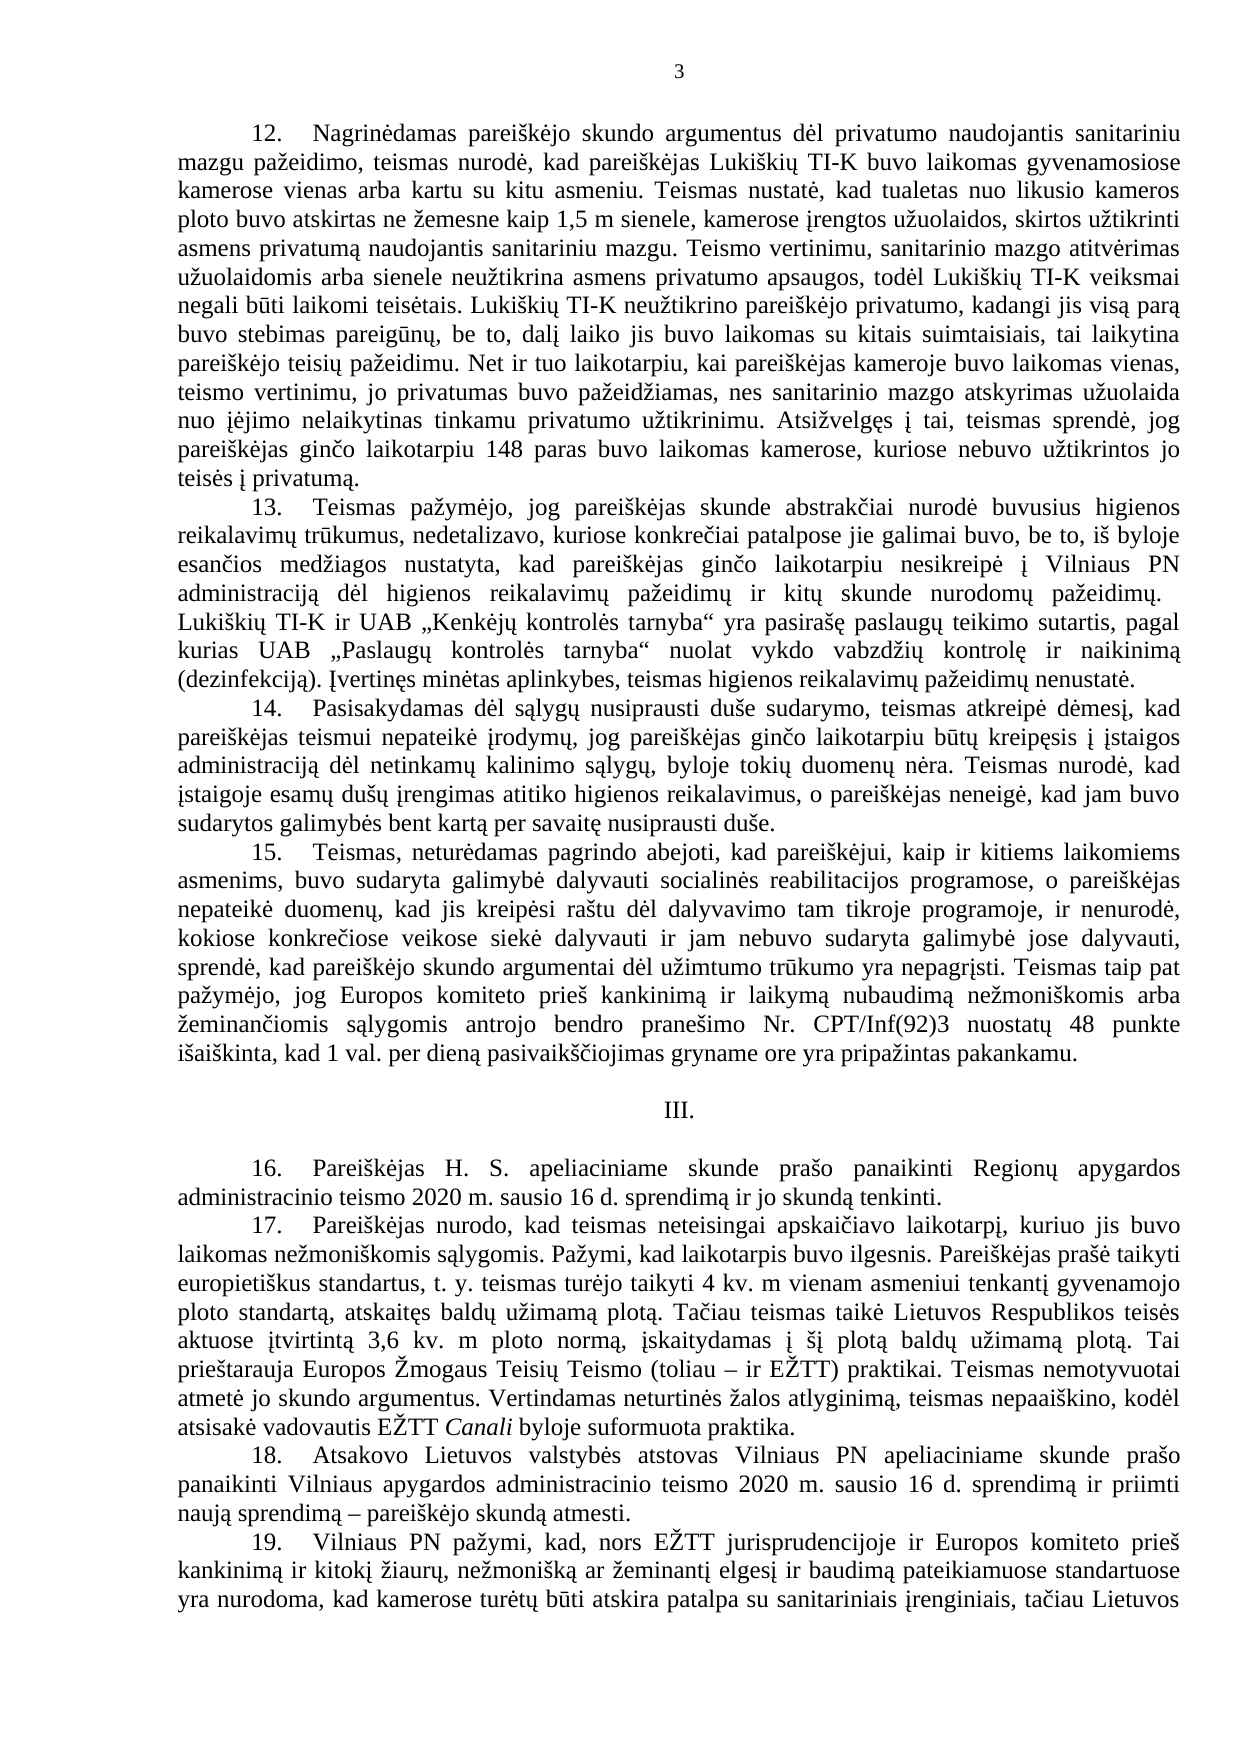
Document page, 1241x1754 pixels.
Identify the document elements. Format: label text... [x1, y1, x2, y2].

text III. [177, 1096, 1181, 1124]
text 12. Nagrinėdamas pareiškėjo skundo argumentus dėl privatumo naudojantis sanitariniu mazgu pažeidimo, teismas nurodė, kad pareiškėjas Lukiškių TI-K buvo laikomas gyvenamosiose kamerose vienas arba kartu su kitu asmeniu. Teismas nustatė, kad tualetas nuo likusio kameros ploto buvo atskirtas ne žemesne kaip 1,5 m sienele, kamerose įrengtos užuolaidos, skirtos užtikrinti asmens privatumą naudojantis sanitariniu mazgu. Teismo vertinimu, sanitarinio mazgo atitvėrimas užuolaidomis arba sienele neužtikrina asmens privatumo apsaugos, todėl Lukiškių TI-K veiksmai negali būti laikomi teisėtais. Lukiškių TI-K neužtikrino pareiškėjo privatumo, kadangi jis visą parą buvo stebimas pareigūnų, be to, dalį laiko jis buvo laikomas su kitais suimtaisiais, tai laikytina pareiškėjo teisių pažeidimu. Net ir tuo laikotarpiu, kai pareiškėjas kameroje buvo laikomas vienas, teismo vertinimu, jo privatumas buvo pažeidžiamas, nes sanitarinio mazgo atskyrimas užuolaida nuo įėjimo nelaikytinas tinkamu privatumo užtikrinimu. Atsižvelgęs į tai, teismas sprendė, jog pareiškėjas ginčo laikotarpiu 148 paras buvo laikomas kamerose, kuriose nebuvo užtikrintos jo teisės į privatumą. [177, 118, 1181, 492]
text 15. Teismas, neturėdamas pagrindo abejoti, kad pareiškėjui, kaip ir kitiems laikomiems asmenims, buvo sudaryta galimybė dalyvauti socialinės reabilitacijos programose, o pareiškėjas nepateikė duomenų, kad jis kreipėsi raštu dėl dalyvavimo tam tikroje programoje, ir nenurodė, kokiose konkrečiose veikose siekė dalyvauti ir jam nebuvo sudaryta galimybė jose dalyvauti, sprendė, kad pareiškėjo skundo argumentai dėl užimtumo trūkumo yra nepagrįsti. Teismas taip pat pažymėjo, jog Europos komiteto prieš kankinimą ir laikymą nubaudimą nežmoniškomis arba žeminančiomis sąlygomis antrojo bendro pranešimo Nr. CPT/Inf(92)3 nuostatų 48 punkte išaiškinta, kad 1 val. per dieną pasivaikščiojimas gryname ore yra pripažintas pakankamu. [177, 837, 1181, 1067]
text 16. Pareiškėjas H. S. apeliaciniame skunde prašo panaikinti Regionų apygardos administracinio teismo 2020 m. sausio 16 d. sprendimą ir jo skundą tenkinti. [177, 1153, 1181, 1211]
text 17. Pareiškėjas nurodo, kad teismas neteisingai apskaičiavo laikotarpį, kuriuo jis buvo laikomas nežmoniškomis sąlygomis. Pažymi, kad laikotarpis buvo ilgesnis. Pareiškėjas prašė taikyti europietiškus standartus, t. y. teismas turėjo taikyti 4 kv. m vienam asmeniui tenkantį gyvenamojo ploto standartą, atskaitęs baldų užimamą plotą. Tačiau teismas taikė Lietuvos Respublikos teisės aktuose įtvirtintą 3,6 kv. m ploto normą, įskaitydamas į šį plotą baldų užimamą plotą. Tai prieštarauja Europos Žmogaus Teisių Teismo (toliau – ir EŽTT) praktikai. Teismas nemotyvuotai atmetė jo skundo argumentus. Vertindamas neturtinės žalos atlyginimą, teismas nepaaiškino, kodėl atsisakė vadovautis EŽTT Canali byloje suformuota praktika. [177, 1211, 1181, 1441]
text 18. Atsakovo Lietuvos valstybės atstovas Vilniaus PN apeliaciniame skunde prašo panaikinti Vilniaus apygardos administracinio teismo 2020 m. sausio 16 d. sprendimą ir priimti naują sprendimą – pareiškėjo skundą atmesti. [177, 1441, 1181, 1527]
text 19. Vilniaus PN pažymi, kad, nors EŽTT jurisprudencijoje ir Europos komiteto prieš kankinimą ir kitokį žiaurų, nežmonišką ar žeminantį elgesį ir baudimą pateikiamuose standartuose yra nurodoma, kad kamerose turėtų būti atskira patalpa su sanitariniais įrenginiais, tačiau Lietuvos [177, 1527, 1181, 1613]
text 13. Teismas pažymėjo, jog pareiškėjas skunde abstrakčiai nurodė buvusius higienos reikalavimų trūkumus, nedetalizavo, kuriose konkrečiai patalpose jie galimai buvo, be to, iš byloje esančios medžiagos nustatyta, kad pareiškėjas ginčo laikotarpiu nesikreipė į Vilniaus PN administraciją dėl higienos reikalavimų pažeidimų ir kitų skunde nurodomų pažeidimų. Lukiškių TI-K ir UAB „Kenkėjų kontrolės tarnyba“ yra pasirašę paslaugų teikimo sutartis, pagal kurias UAB „Paslaugų kontrolės tarnyba“ nuolat vykdo vabzdžių kontrolę ir naikinimą (dezinfekciją). Įvertinęs minėtas aplinkybes, teismas higienos reikalavimų pažeidimų nenustatė. [177, 492, 1181, 693]
text 14. Pasisakydamas dėl sąlygų nusiprausti duše sudarymo, teismas atkreipė dėmesį, kad pareiškėjas teismui nepateikė įrodymų, jog pareiškėjas ginčo laikotarpiu būtų kreipęsis į įstaigos administraciją dėl netinkamų kalinimo sąlygų, byloje tokių duomenų nėra. Teismas nurodė, kad įstaigoje esamų dušų įrengimas atitiko higienos reikalavimus, o pareiškėjas neneigė, kad jam buvo sudarytos galimybės bent kartą per savaitę nusiprausti duše. [177, 693, 1181, 837]
